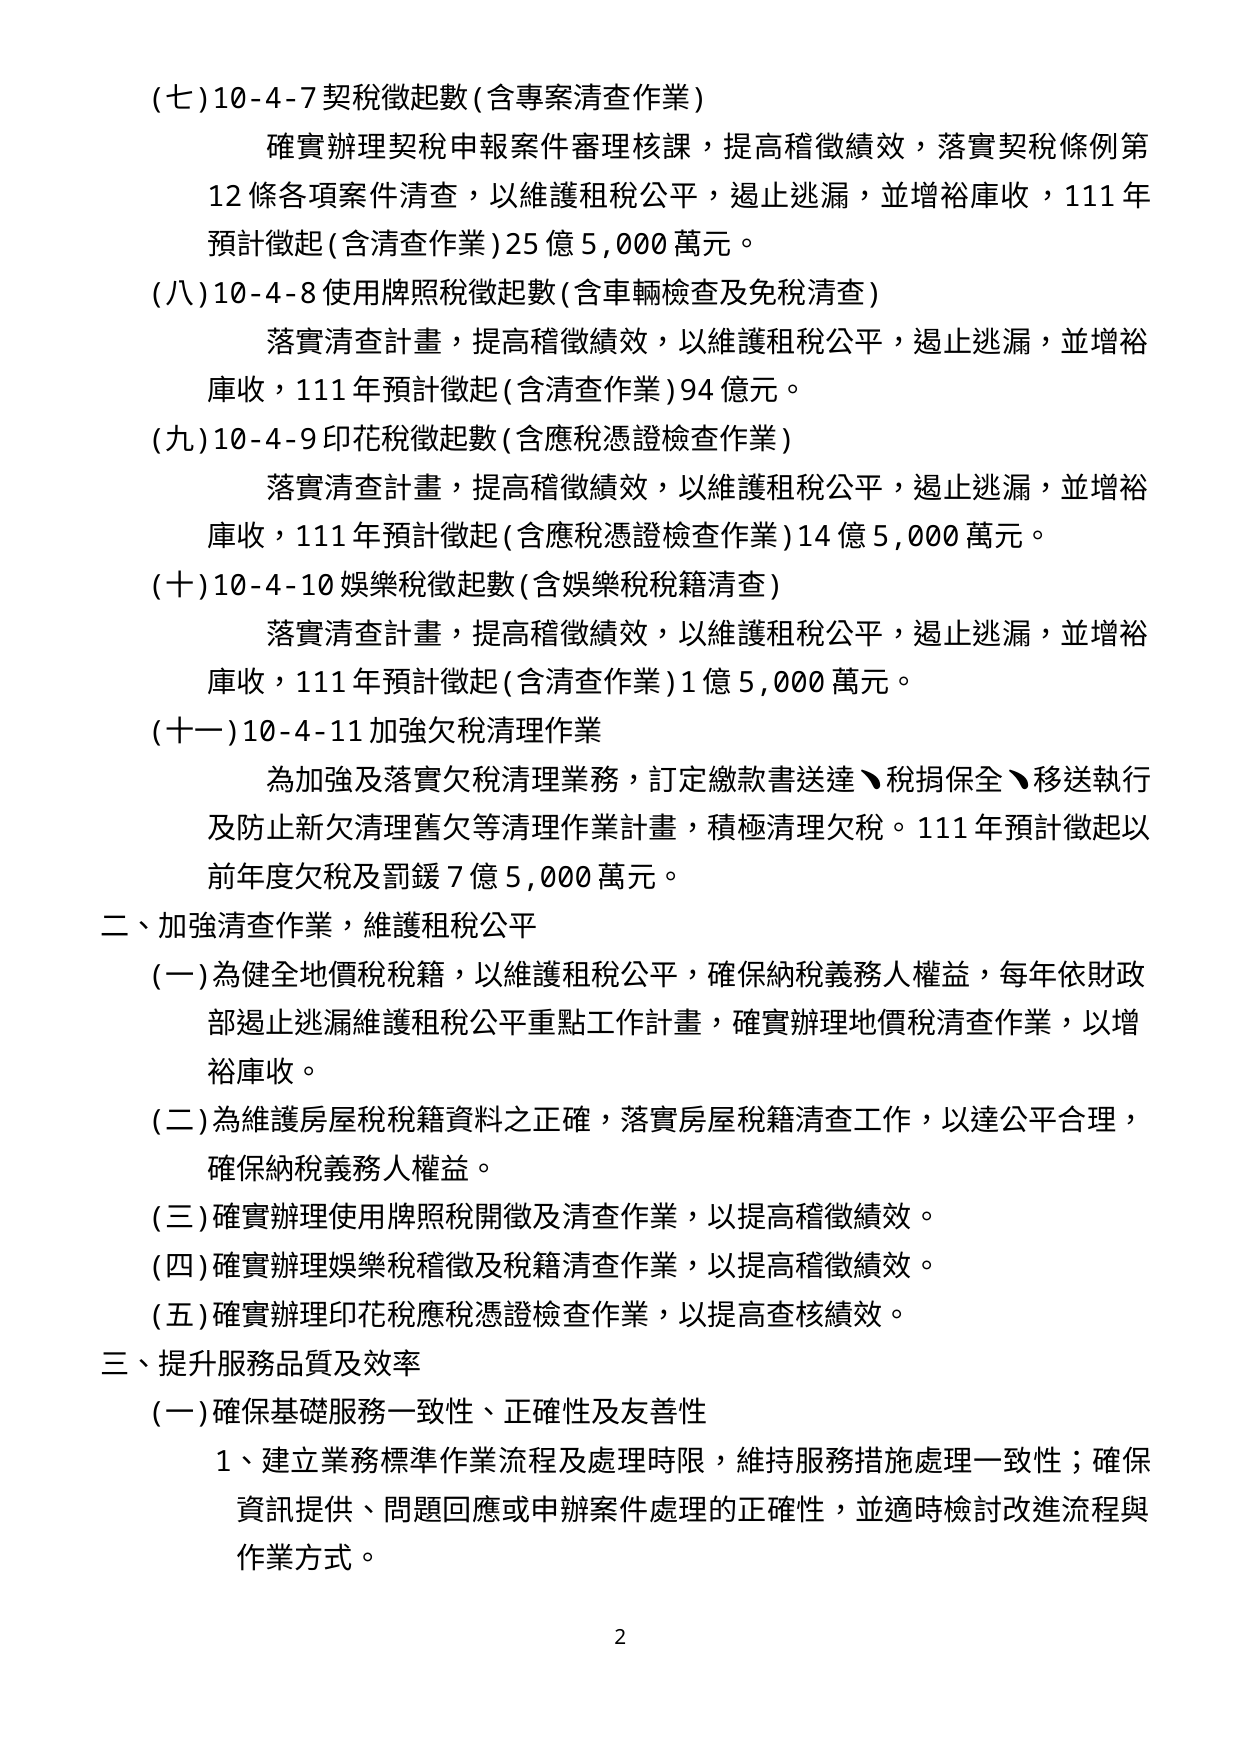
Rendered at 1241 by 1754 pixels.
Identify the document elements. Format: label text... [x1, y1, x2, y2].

list 為維護房屋稅稅籍資料之正確，落實房屋稅籍清查工作，以達公平合理，確保納稅義務人權益。 [148, 1097, 1152, 1188]
text 為加強及落實欠稅清理業務，訂定繳款書送達﹅稅捐保全﹅移送執行及防止新欠清理舊欠等清理作業計畫，積極清理欠稅。111年預計徵起以前年度欠稅及罰鍰7億5,000萬元。 [207, 757, 1152, 896]
list 提升服務品質及效率 [100, 1340, 1152, 1382]
list 10-4-10娛樂稅徵起數(含娛樂稅稅籍清查) [148, 562, 1152, 604]
list 為健全地價稅稅籍，以維護租稅公平，確保納稅義務人權益，每年依財政部遏止逃漏維護租稅公平重點工作計畫，確實辦理地價稅清查作業，以增裕庫收。 [148, 951, 1152, 1091]
list 確實辦理使用牌照稅開徵及清查作業，以提高稽徵績效。 [148, 1194, 1152, 1236]
list 確實辦理印花稅應稅憑證檢查作業，以提高查核績效。 [148, 1291, 1152, 1334]
text 落實清查計畫，提高稽徵績效，以維護租稅公平，遏止逃漏，並增裕庫收，111年預計徵起(含清查作業)1億5,000萬元。 [207, 611, 1152, 701]
list 10-4-7契稅徵起數(含專案清查作業) [148, 75, 1152, 117]
list 確實辦理娛樂稅稽徵及稅籍清查作業，以提高稽徵績效。 [148, 1243, 1152, 1285]
text 落實清查計畫，提高稽徵績效，以維護租稅公平，遏止逃漏，並增裕庫收，111年預計徵起(含應稅憑證檢查作業)14億5,000萬元。 [207, 464, 1152, 555]
text 確實辦理契稅申報案件審理核課，提高稽徵績效，落實契稅條例第12條各項案件清查，以維護租稅公平，遏止逃漏，並增裕庫收，111年預計徵起(含清查作業)25億5,000萬元。 [207, 124, 1152, 263]
list 確保基礎服務一致性、正確性及友善性 [148, 1389, 1152, 1431]
list 加強清查作業，維護租稅公平 [100, 902, 1152, 945]
list 10-4-9印花稅徵起數(含應稅憑證檢查作業) [148, 416, 1152, 458]
list 建立業務標準作業流程及處理時限，維持服務措施處理一致性；確保資訊提供、問題回應或申辦案件處理的正確性，並適時檢討改進流程與作業方式。 [214, 1437, 1152, 1577]
text 落實清查計畫，提高稽徵績效，以維護租稅公平，遏止逃漏，並增裕庫收，111年預計徵起(含清查作業)94億元。 [207, 318, 1152, 409]
list 10-4-11加強欠稅清理作業 [148, 708, 1152, 750]
list 10-4-8使用牌照稅徵起數(含車輛檢查及免稅清查) [148, 270, 1152, 312]
